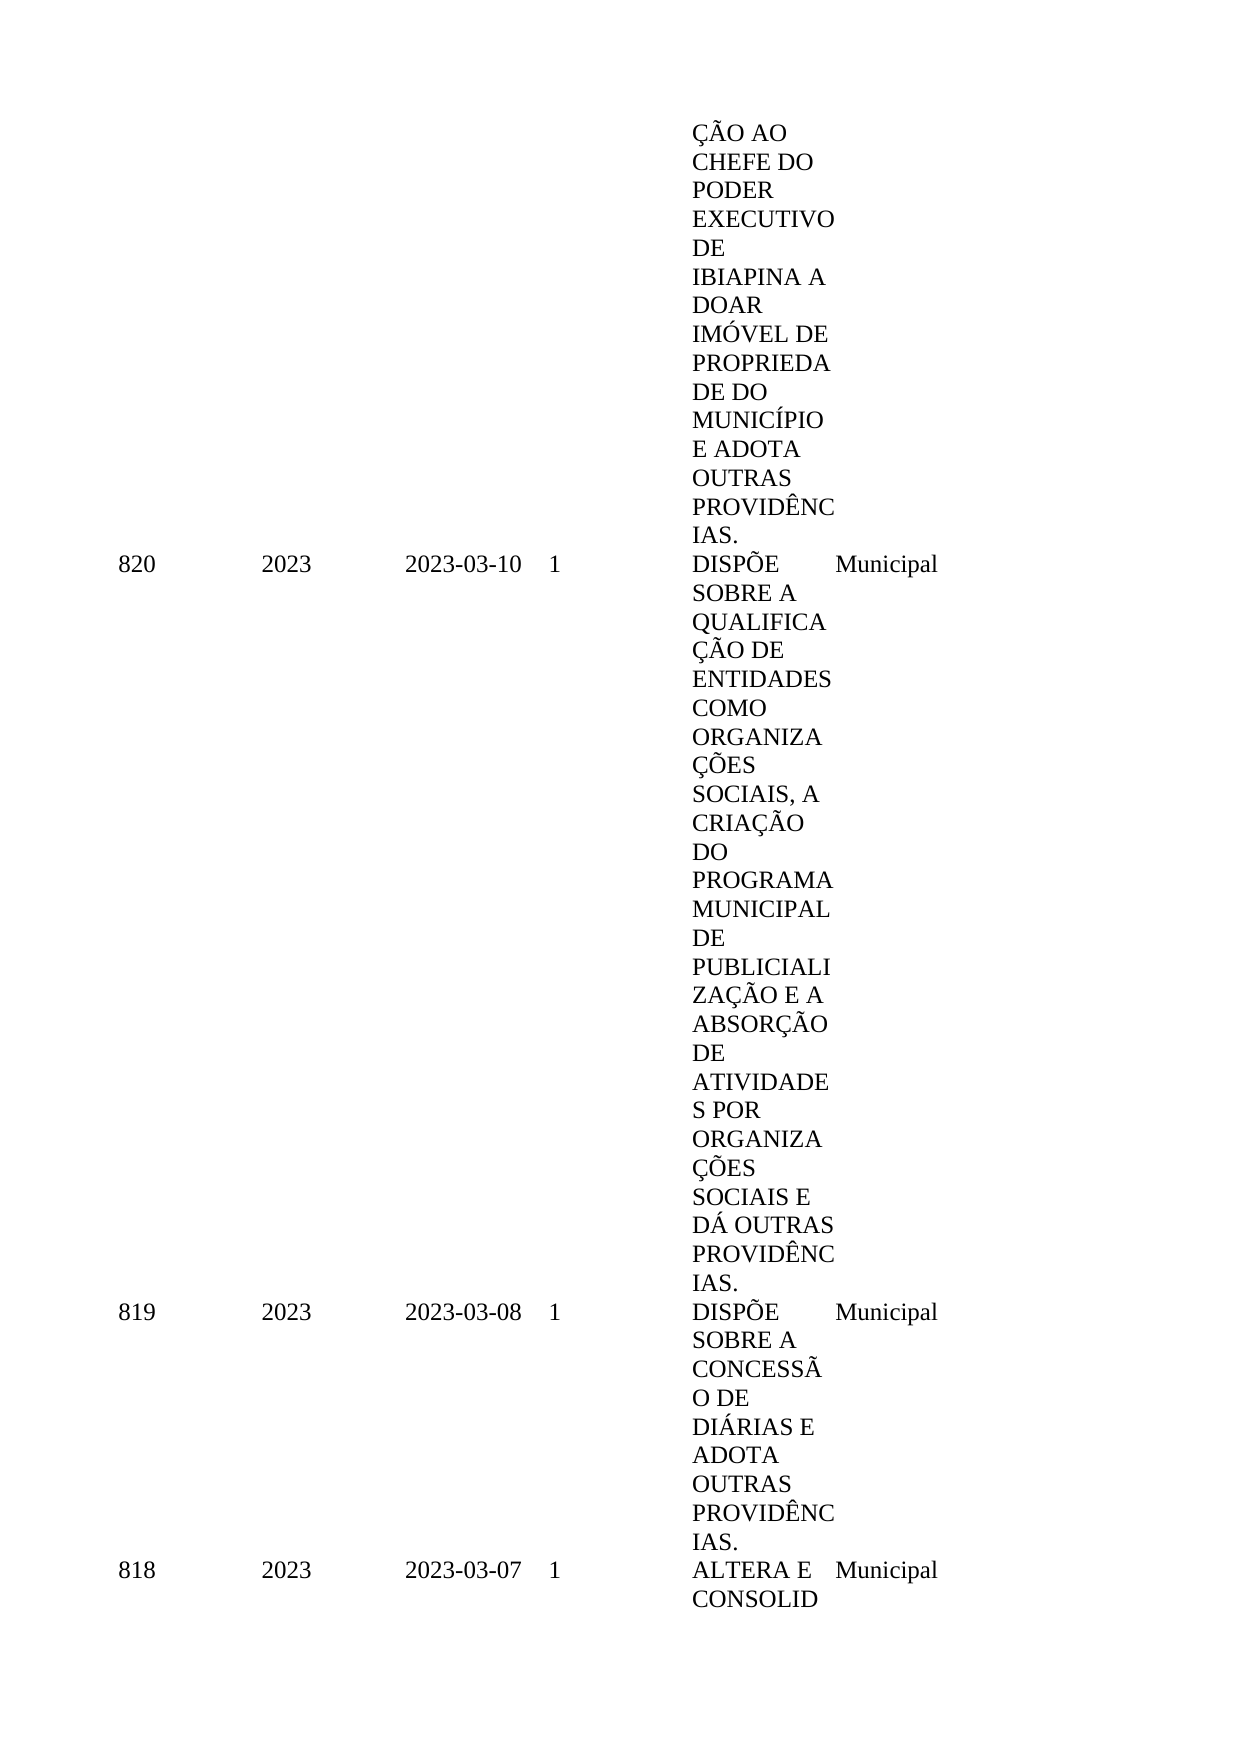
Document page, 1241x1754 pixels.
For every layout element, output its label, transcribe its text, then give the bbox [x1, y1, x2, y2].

table_cell [979, 549, 1122, 1297]
table_cell 2023 [261, 549, 405, 1297]
table_cell 2023-03-08 [405, 1297, 548, 1556]
table_cell [548, 118, 692, 549]
table_cell DISPÕE SOBRE A CONCESSÃO DE DIÁRIAS E ADOTA OUTRAS PROVIDÊNCIAS. [692, 1297, 835, 1556]
table_cell Municipal [835, 1556, 979, 1613]
table_cell 2023-03-07 [405, 1556, 548, 1613]
table_cell [979, 118, 1122, 549]
table_cell 1 [548, 1297, 692, 1556]
table_cell Municipal [835, 1297, 979, 1556]
table_cell 2023 [261, 1297, 405, 1556]
table_cell 2023-03-10 [405, 549, 548, 1297]
table_cell 819 [118, 1297, 261, 1556]
table_cell [118, 118, 261, 549]
table_cell [979, 1297, 1122, 1556]
table_cell ALTERA E CONSOLID [692, 1556, 835, 1613]
table_cell 1 [548, 549, 692, 1297]
table_cell [835, 118, 979, 549]
table_cell [261, 118, 405, 549]
table_cell [405, 118, 548, 549]
table_cell [979, 1556, 1122, 1613]
table_cell ÇÃO AO CHEFE DO PODER EXECUTIVO DE IBIAPINA A DOAR IMÓVEL DE PROPRIEDADE DO MUNICÍPIO E ADOTA OUTRAS PROVIDÊNCIAS. [692, 118, 835, 549]
table_cell Municipal [835, 549, 979, 1297]
table_cell DISPÕE SOBRE A QUALIFICAÇÃO DE ENTIDADES COMO ORGANIZAÇÕES SOCIAIS, A CRIAÇÃO DO PROGRAMA MUNICIPAL DE PUBLICIALIZAÇÃO E A ABSORÇÃO DE ATIVIDADES POR ORGANIZAÇÕES SOCIAIS E DÁ OUTRAS PROVIDÊNCIAS. [692, 549, 835, 1297]
table_cell 2023 [261, 1556, 405, 1613]
table_cell 820 [118, 549, 261, 1297]
table_cell 1 [548, 1556, 692, 1613]
table_cell 818 [118, 1556, 261, 1613]
